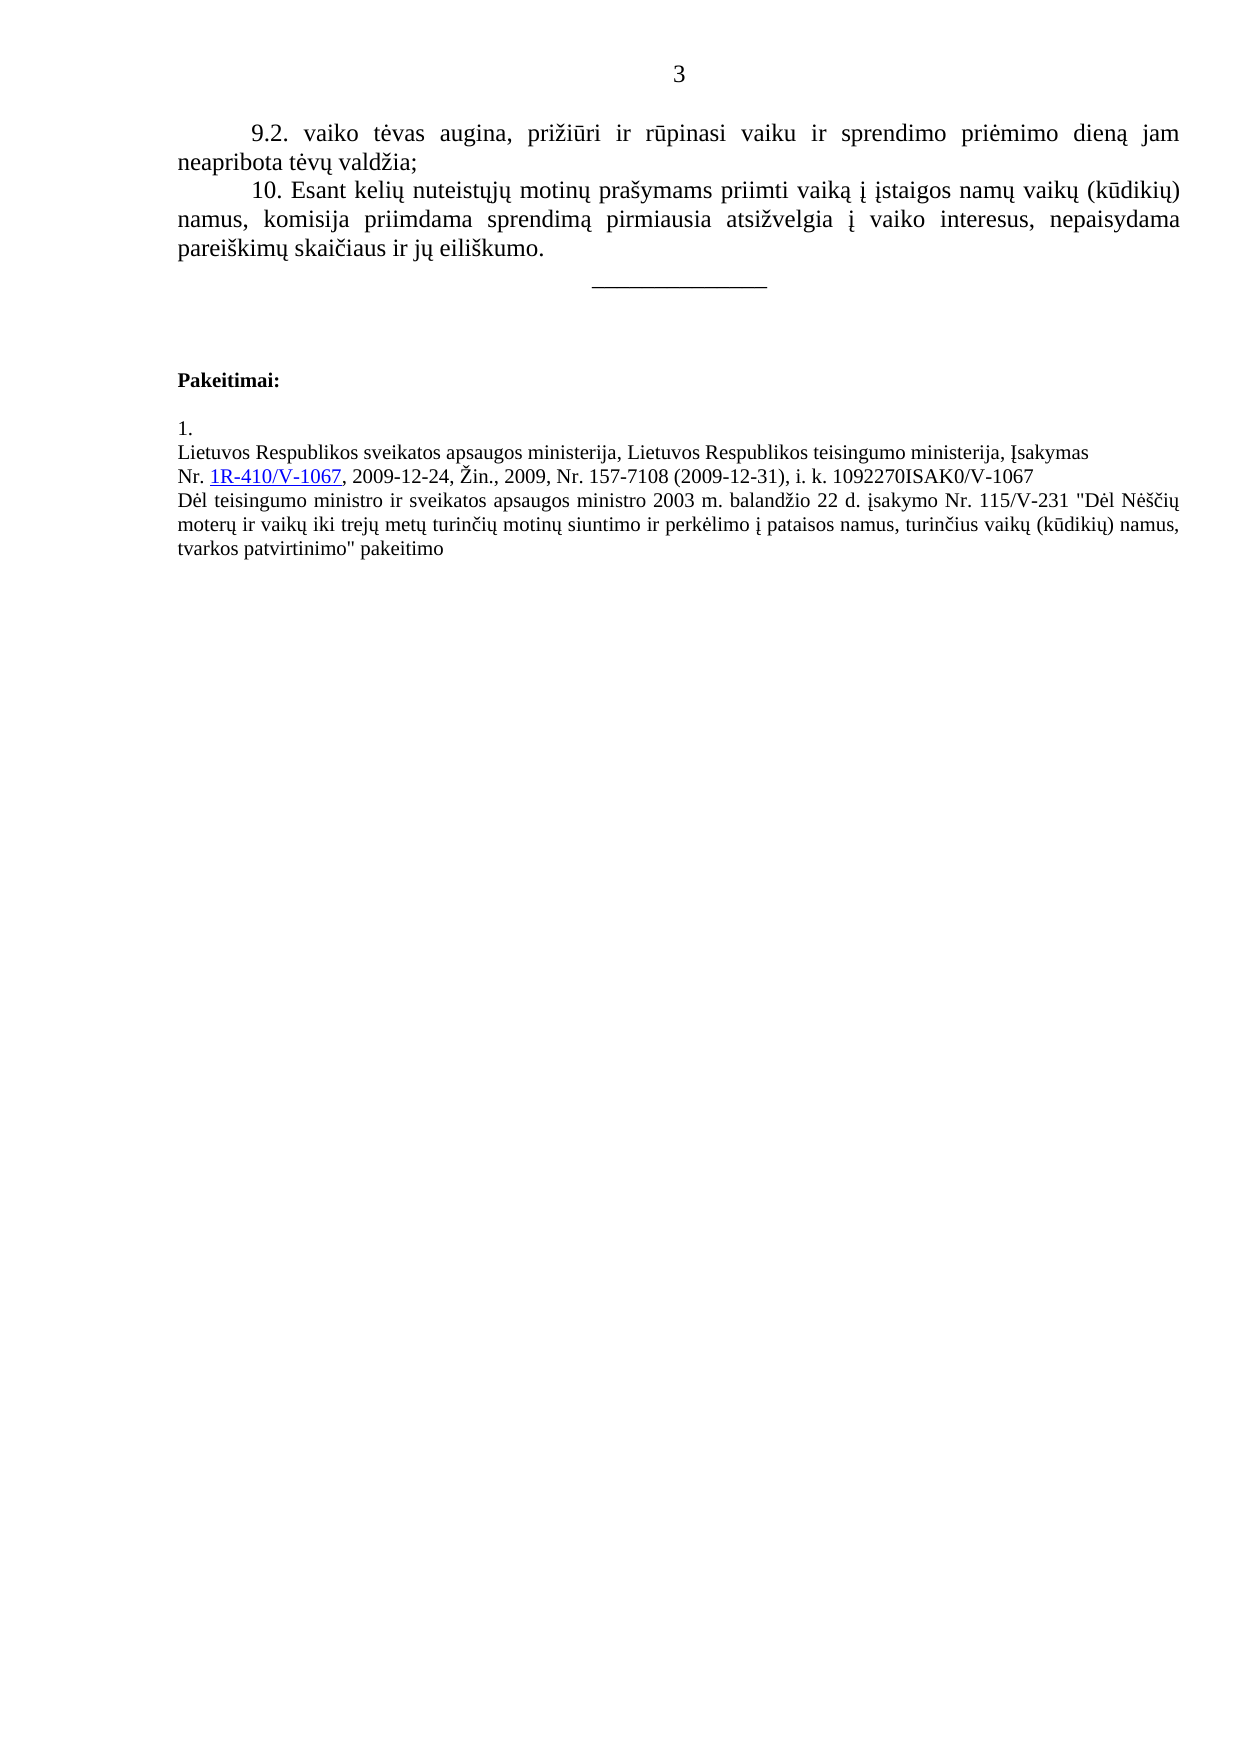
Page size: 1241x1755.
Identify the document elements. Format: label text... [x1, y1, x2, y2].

text 10. Esant kelių nuteistųjų motinų prašymams priimti vaiką į įstaigos namų vaikų (kūdikių) namus, komisija priimdama sprendimą pirmiausia atsižvelgia į vaiko interesus, nepaisydama pareiškimų skaičiaus ir jų eiliškumo. [177, 176, 1181, 262]
text Lietuvos Respublikos sveikatos apsaugos ministerija, Lietuvos Respublikos teisingumo ministerija, Įsakymas [177, 440, 1181, 464]
text 9.2. vaiko tėvas augina, prižiūri ir rūpinasi vaiku ir sprendimo priėmimo dieną jam neapribota tėvų valdžia; [177, 118, 1181, 176]
text 1. [177, 416, 1181, 440]
text Nr. 1R-410/V-1067, 2009-12-24, Žin., 2009, Nr. 157-7108 (2009-12-31), i. k. 1092270ISAK0/V-1067 [177, 464, 1181, 488]
text Dėl teisingumo ministro ir sveikatos apsaugos ministro 2003 m. balandžio 22 d. įsakymo Nr. 115/V-231 "Dėl Nėščių moterų ir vaikų iki trejų metų turinčių motinų siuntimo ir perkėlimo į pataisos namus, turinčius vaikų (kūdikių) namus, tvarkos patvirtinimo" pakeitimo [177, 488, 1181, 560]
text ______________ [177, 262, 1181, 291]
text Pakeitimai: [177, 367, 1181, 392]
